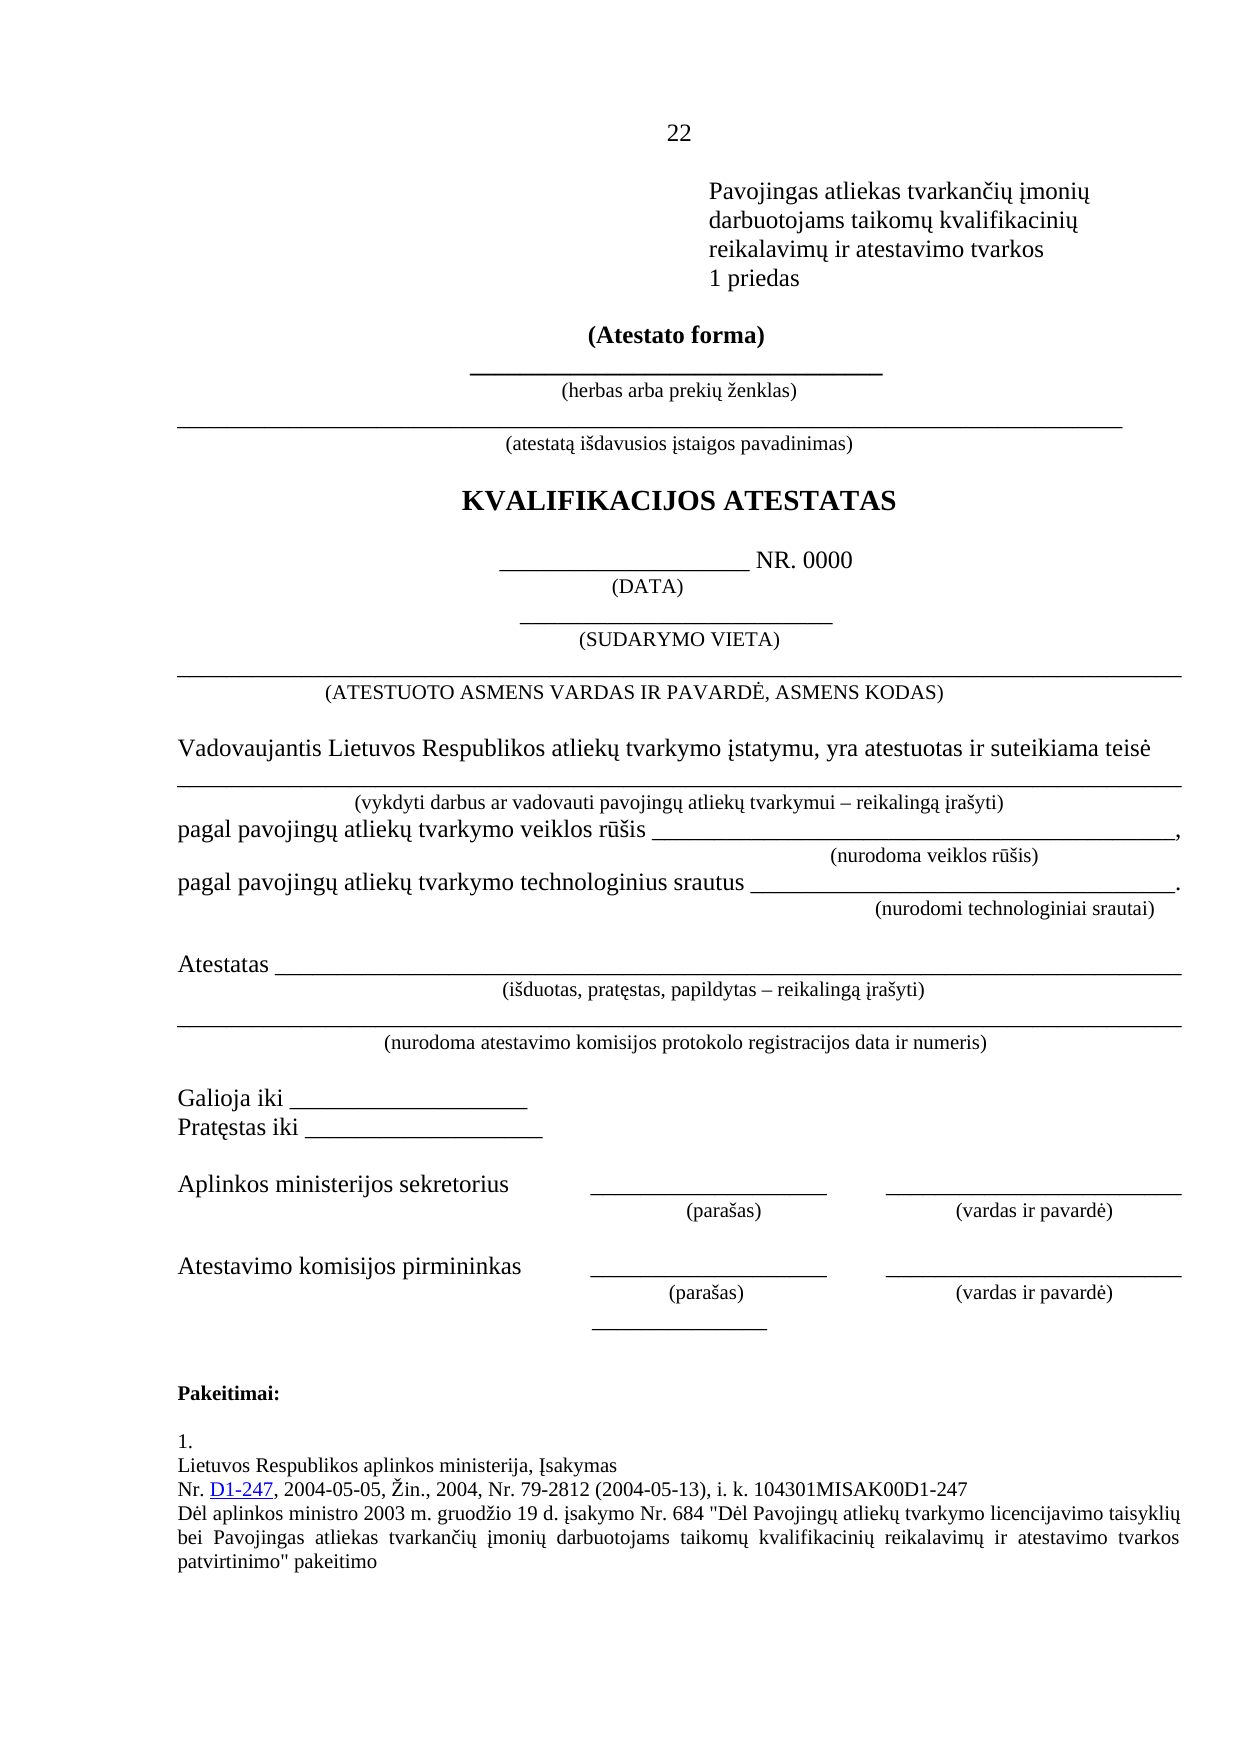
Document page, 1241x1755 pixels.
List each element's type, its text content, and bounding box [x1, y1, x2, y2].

text (Atestato forma) [177, 320, 1181, 349]
text Pakeitimai: [177, 1381, 1181, 1404]
text reikalavimų ir atestavimo tvarkos [177, 234, 1181, 263]
text _________________________________ [177, 349, 1181, 378]
text Lietuvos Respublikos aplinkos ministerija, Įsakymas [177, 1453, 1181, 1477]
text (herbas arba prekių ženklas) [177, 378, 1181, 402]
text (data) [177, 574, 1181, 598]
text (nurodoma veiklos rūšis) [177, 843, 1181, 867]
text Dėl aplinkos ministro 2003 m. gruodžio 19 d. įsakymo Nr. 684 "Dėl Pavojingų atliekų tvarkymo licencijavimo taisyklių bei Pavojingas atliekas tvarkančių įmonių darbuotojams taikomų kvalifikacinių reikalavimų ir atestavimo tvarkos patvirtinimo" pakeitimo [177, 1501, 1181, 1573]
text darbuotojams taikomų kvalifikacinių [177, 205, 1181, 234]
text Pratęstas iki ___________________ [177, 1112, 1181, 1141]
text pagal pavojingų atliekų tvarkymo veiklos rūšis , [177, 814, 1181, 843]
text Aplinkos ministerijos sekretorius [177, 1169, 1181, 1198]
text Atestatas [177, 949, 1181, 977]
text ____________________ Nr. 0000 [177, 546, 1181, 574]
text Atestavimo komisijos pirmininkas [177, 1251, 1181, 1279]
text (išduotas, pratęstas, papildytas – reikalingą įrašyti) [177, 977, 1181, 1001]
text 1 priedas [177, 263, 1181, 291]
text 1. [177, 1429, 1181, 1453]
text (nurodomi technologiniai srautai) [177, 896, 1181, 920]
text (atestuoto asmens vardas ir pavardė, asmens kodas) [177, 680, 1181, 704]
text (nurodoma atestavimo komisijos protokolo registracijos data ir numeris) [177, 1030, 1181, 1054]
text pagal pavojingų atliekų tvarkymo technologinius srautus . [177, 867, 1181, 896]
text Nr. D1-247, 2004-05-05, Žin., 2004, Nr. 79-2812 (2004-05-13), i. k. 104301MISAK00D1-247 [177, 1477, 1181, 1501]
text KVALIFIKACIJOS ATESTATAS [177, 483, 1181, 517]
text (parašas) (vardas ir pavardė) [177, 1279, 1181, 1304]
text Vadovaujantis Lietuvos Respublikos atliekų tvarkymo įstatymu, yra atestuotas ir suteikiama teisė [177, 733, 1181, 761]
text (parašas) (vardas ir pavardė) [177, 1198, 1181, 1222]
text (sudarymo vieta) [177, 627, 1181, 651]
text _________________________ [177, 598, 1181, 627]
text Galioja iki ___________________ [177, 1083, 1181, 1112]
text (vykdyti darbus ar vadovauti pavojingų atliekų tvarkymui – reikalingą įrašyti) [177, 790, 1181, 814]
text (atestatą išdavusios įstaigos pavadinimas) [177, 430, 1181, 454]
text ______________ [177, 1304, 1181, 1332]
text Pavojingas atliekas tvarkančių įmonių [177, 176, 1181, 205]
